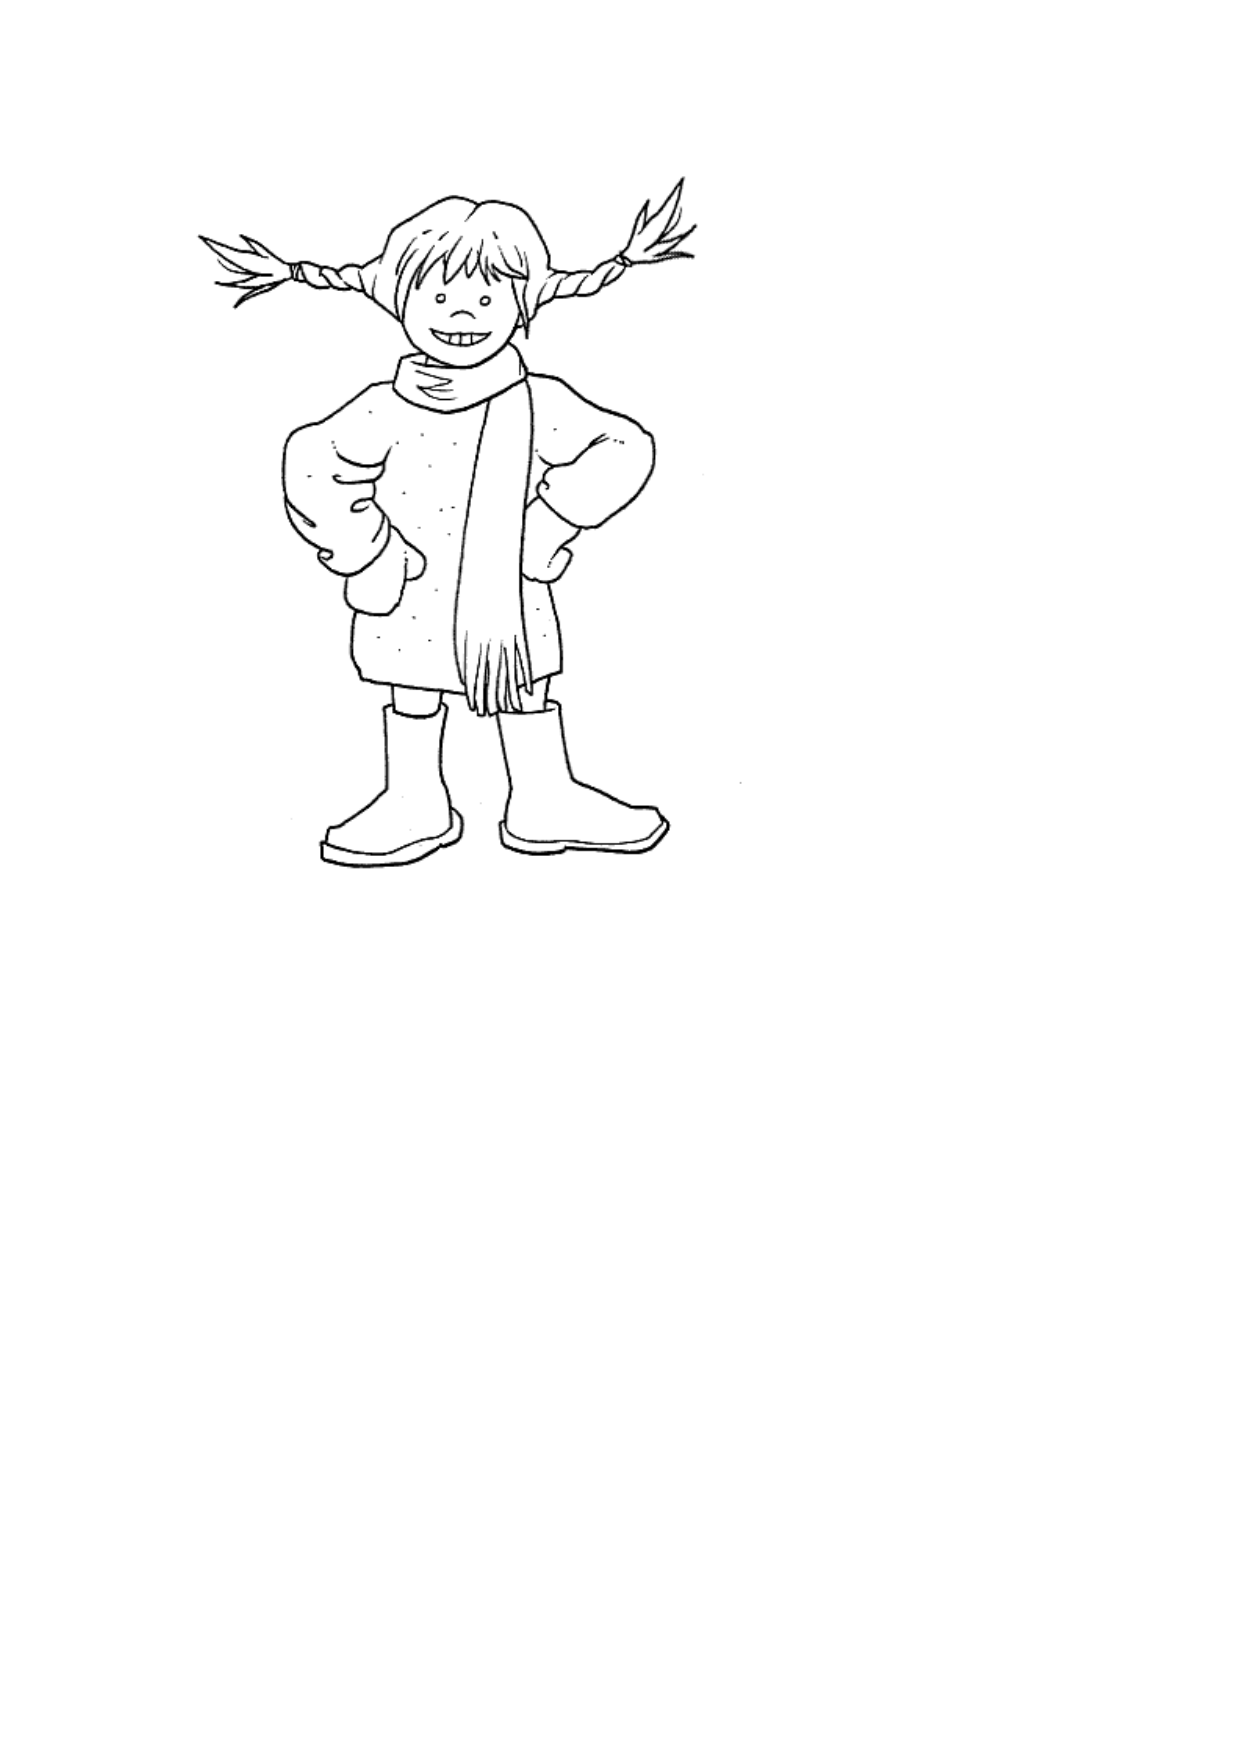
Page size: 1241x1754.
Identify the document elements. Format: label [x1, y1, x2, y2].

picture [147, 147, 773, 917]
